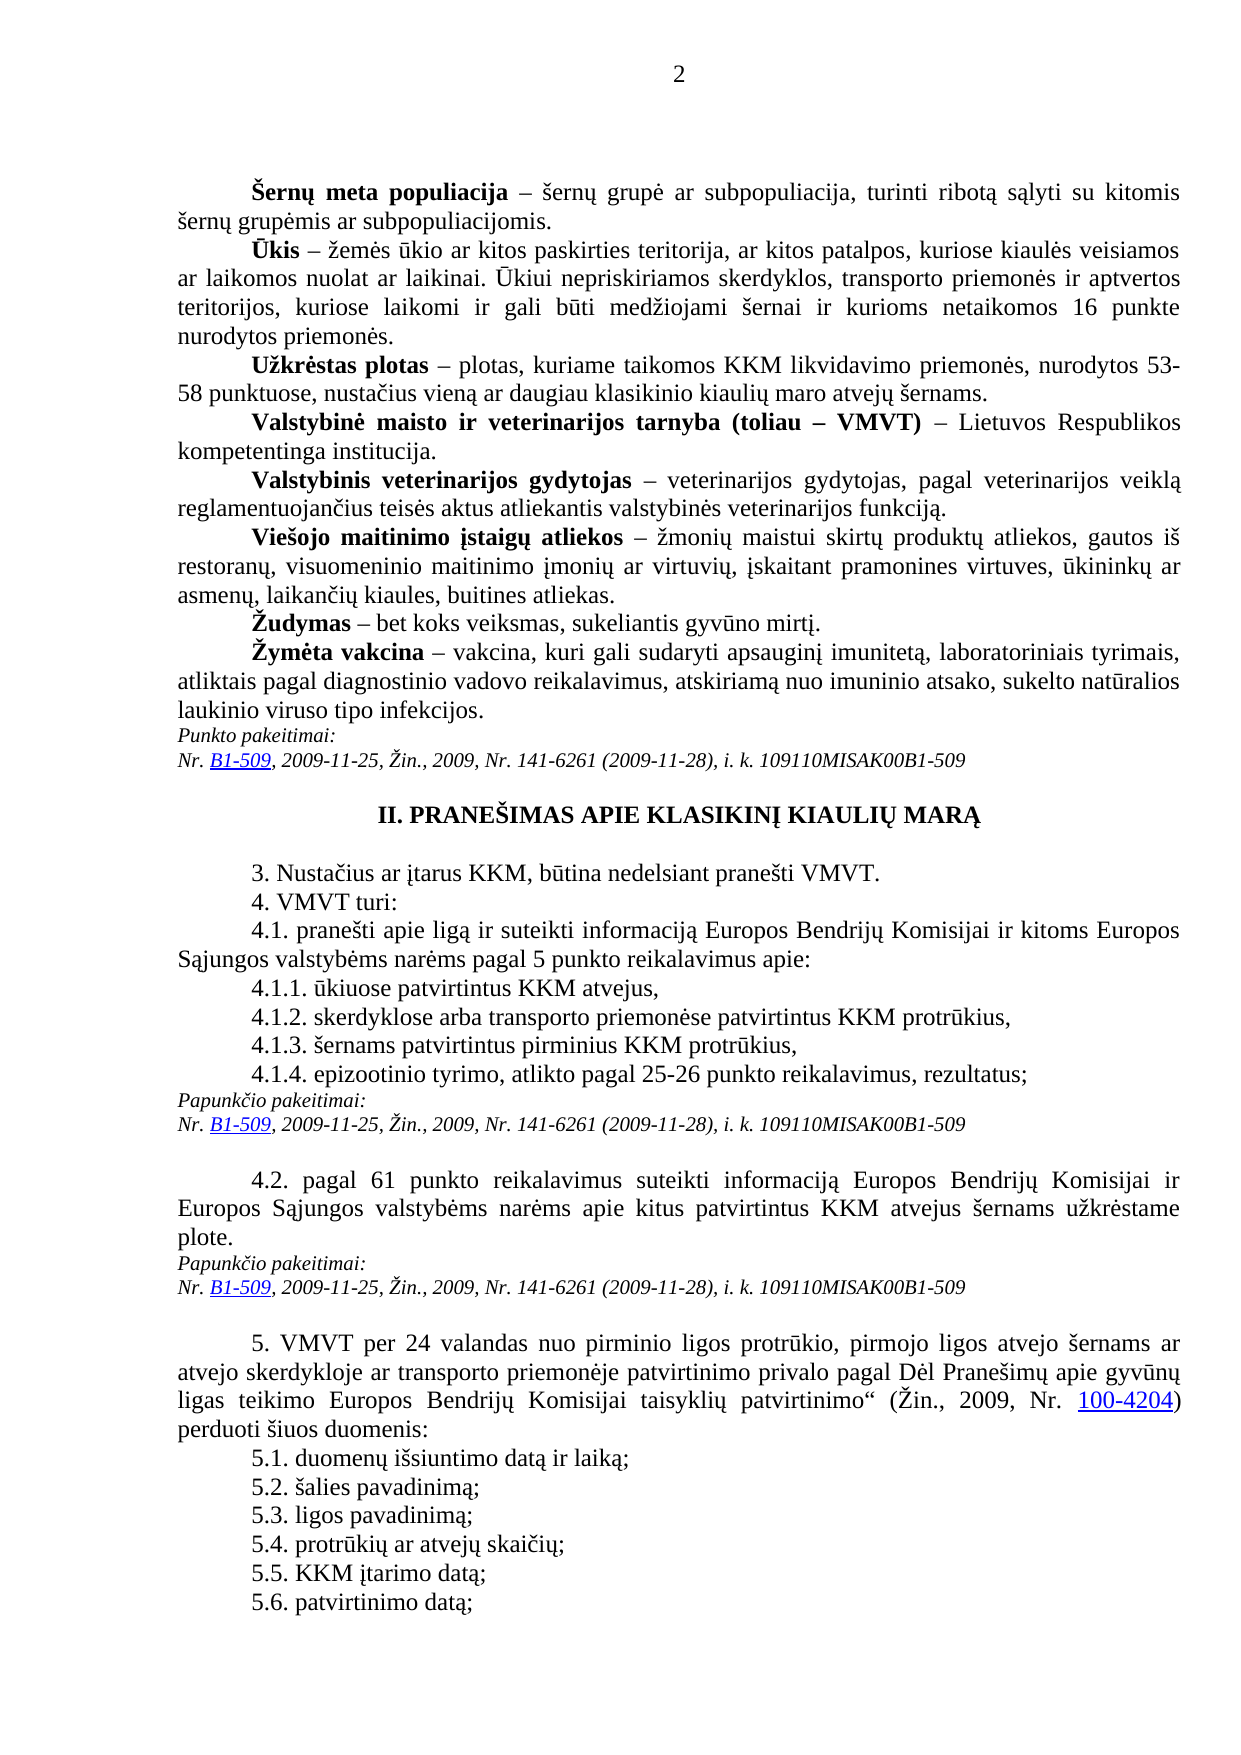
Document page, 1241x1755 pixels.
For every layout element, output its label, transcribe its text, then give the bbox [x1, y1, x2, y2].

text 5.5. KKM įtarimo datą; [177, 1558, 1181, 1587]
text 3. Nustačius ar įtarus KKM, būtina nedelsiant pranešti VMVT. [177, 858, 1181, 887]
text 4.1. pranešti apie ligą ir suteikti informaciją Europos Bendrijų Komisijai ir kitoms Europos Sąjungos valstybėms narėms pagal 5 punkto reikalavimus apie: [177, 915, 1181, 973]
text Žymėta vakcina – vakcina, kuri gali sudaryti apsauginį imunitetą, laboratoriniais tyrimais, atliktais pagal diagnostinio vadovo reikalavimus, atskiriamą nuo imuninio atsako, sukelto natūralios laukinio viruso tipo infekcijos. [177, 637, 1181, 723]
text 4.1.1. ūkiuose patvirtintus KKM atvejus, [177, 973, 1181, 1002]
text Viešojo maitinimo įstaigų atliekos – žmonių maistui skirtų produktų atliekos, gautos iš restoranų, visuomeninio maitinimo įmonių ar virtuvių, įskaitant pramonines virtuves, ūkininkų ar asmenų, laikančių kiaules, buitines atliekas. [177, 522, 1181, 608]
text Užkrėstas plotas – plotas, kuriame taikomos KKM likvidavimo priemonės, nurodytos 53-58 punktuose, nustačius vieną ar daugiau klasikinio kiaulių maro atvejų šernams. [177, 350, 1181, 407]
text Nr. B1-509, 2009-11-25, Žin., 2009, Nr. 141-6261 (2009-11-28), i. k. 109110MISAK00B1-509 [177, 1112, 1181, 1136]
text Nr. B1-509, 2009-11-25, Žin., 2009, Nr. 141-6261 (2009-11-28), i. k. 109110MISAK00B1-509 [177, 747, 1181, 772]
text 5.6. patvirtinimo datą; [177, 1587, 1181, 1615]
text Valstybinis veterinarijos gydytojas – veterinarijos gydytojas, pagal veterinarijos veiklą reglamentuojančius teisės aktus atliekantis valstybinės veterinarijos funkciją. [177, 465, 1181, 522]
text 5.4. protrūkių ar atvejų skaičių; [177, 1529, 1181, 1558]
text Nr. B1-509, 2009-11-25, Žin., 2009, Nr. 141-6261 (2009-11-28), i. k. 109110MISAK00B1-509 [177, 1275, 1181, 1299]
text Papunkčio pakeitimai: [177, 1088, 1181, 1112]
text Žudymas – bet koks veiksmas, sukeliantis gyvūno mirtį. [177, 608, 1181, 637]
text Punkto pakeitimai: [177, 723, 1181, 747]
text Papunkčio pakeitimai: [177, 1251, 1181, 1275]
text 5. VMVT per 24 valandas nuo pirminio ligos protrūkio, pirmojo ligos atvejo šernams ar atvejo skerdykloje ar transporto priemonėje patvirtinimo privalo pagal Dėl Pranešimų apie gyvūnų ligas teikimo Europos Bendrijų Komisijai taisyklių patvirtinimo“ (Žin., 2009, Nr. 100-4204) perduoti šiuos duomenis: [177, 1328, 1181, 1443]
text 5.1. duomenų išsiuntimo datą ir laiką; [177, 1443, 1181, 1472]
text Ūkis – žemės ūkio ar kitos paskirties teritorija, ar kitos patalpos, kuriose kiaulės veisiamos ar laikomos nuolat ar laikinai. Ūkiui nepriskiriamos skerdyklos, transporto priemonės ir aptvertos teritorijos, kuriose laikomi ir gali būti medžiojami šernai ir kurioms netaikomos 16 punkte nurodytos priemonės. [177, 235, 1181, 350]
text Šernų meta populiacija – šernų grupė ar subpopuliacija, turinti ribotą sąlyti su kitomis šernų grupėmis ar subpopuliacijomis. [177, 177, 1181, 235]
text 4.1.4. epizootinio tyrimo, atlikto pagal 25-26 punkto reikalavimus, rezultatus; [177, 1059, 1181, 1088]
text 4.1.3. šernams patvirtintus pirminius KKM protrūkius, [177, 1030, 1181, 1059]
text 5.2. šalies pavadinimą; [177, 1472, 1181, 1500]
text 5.3. ligos pavadinimą; [177, 1500, 1181, 1529]
text 4.2. pagal 61 punkto reikalavimus suteikti informaciją Europos Bendrijų Komisijai ir Europos Sąjungos valstybėms narėms apie kitus patvirtintus KKM atvejus šernams užkrėstame plote. [177, 1165, 1181, 1251]
text 4. VMVT turi: [177, 887, 1181, 915]
text Valstybinė maisto ir veterinarijos tarnyba (toliau – VMVT) – Lietuvos Respublikos kompetentinga institucija. [177, 407, 1181, 465]
text II. PRANEŠIMAS APIE KLASIKINĮ KIAULIŲ MARĄ [177, 800, 1181, 829]
text 4.1.2. skerdyklose arba transporto priemonėse patvirtintus KKM protrūkius, [177, 1002, 1181, 1030]
